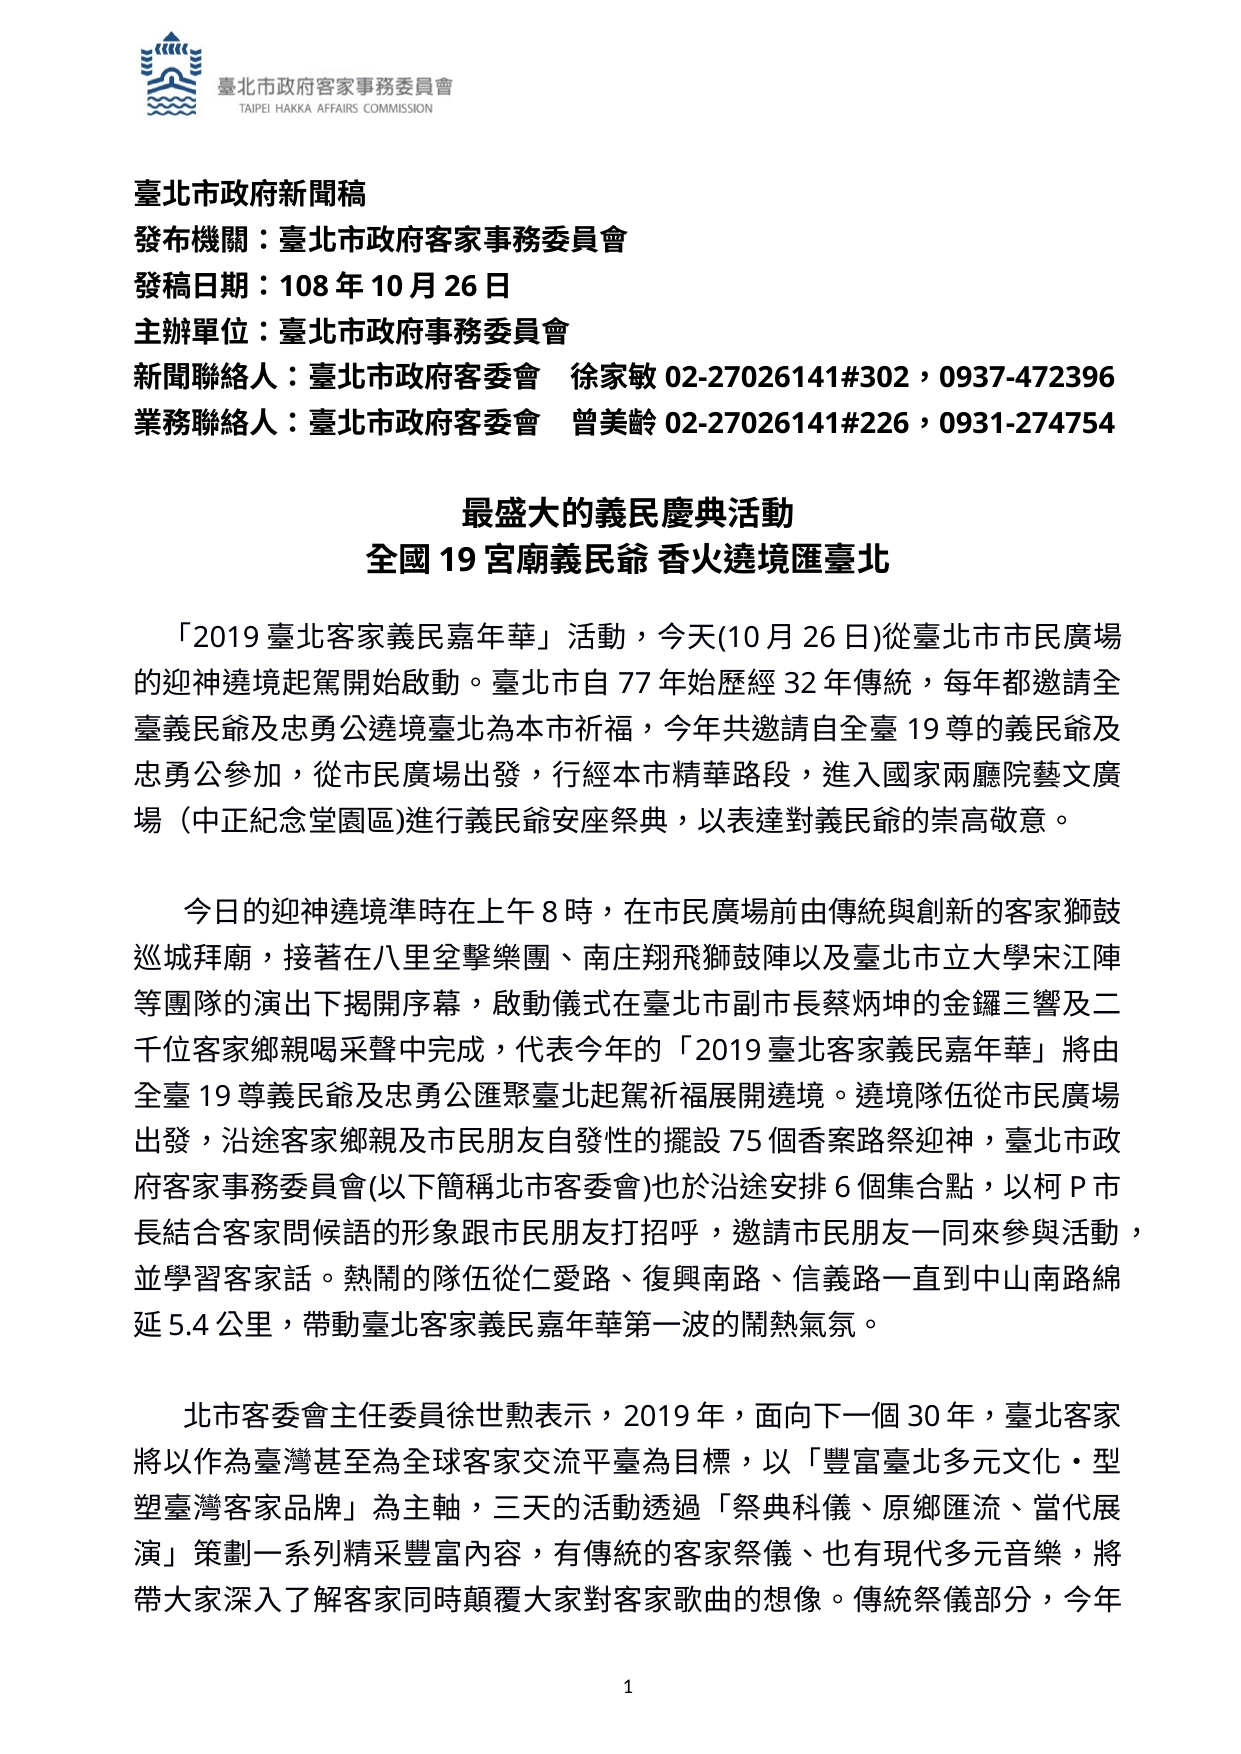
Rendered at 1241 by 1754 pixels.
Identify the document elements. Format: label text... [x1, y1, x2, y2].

text 北市客委會主任委員徐世勲表示，2019年，面向下一個30年，臺北客家將以作為臺灣甚至為全球客家交流平臺為目標，以「豐富臺北多元文化‧型塑臺灣客家品牌」為主軸，三天的活動透過「祭典科儀、原鄉匯流、當代展演」策劃一系列精采豐富內容，有傳統的客家祭儀、也有現代多元音樂，將帶大家深入了解客家同時顛覆大家對客家歌曲的想像。傳統祭儀部分，今年的安座大典特別邀請本次義民嘉年華祭典組組長范錦娥及里長組組長沈鳳雲，擔任恭迎義民爺及忠勇公神牌的執事，在大典一開始就氣勢磅礡的氛圍中，共同將19尊神牌依序恭敬傳遞到40名禮生手中再上龕安座；同樣是重要祭典儀程的三獻吉禮主祭者則由典禮組組長范姜瑞及北市客委會主秘陳淑貞擔任，另外安座、主祭與送神大典今年都由國小學子恭讀祝文，羅子涵、莊潤洋、陳宜靖3位小朋友分別是參與不同客語朗讀競賽的第一名。今年有更多的女性及年輕後生參與，也展現了主辦單位想打破刻板印象及推動客語與客家傳統文化的傳承希望。 [133, 1390, 1122, 1619]
text 「2019臺北客家義民嘉年華」活動，今天(10月26日)從臺北市市民廣場的迎神遶境起駕開始啟動。臺北市自77年始歷經32年傳統，每年都邀請全臺義民爺及忠勇公遶境臺北為本市祈福，今年共邀請自全臺19尊的義民爺及忠勇公參加，從市民廣場出發，行經本市精華路段，進入國家兩廳院藝文廣場（中正紀念堂園區)進行義民爺安座祭典，以表達對義民爺的崇高敬意。 [133, 611, 1122, 840]
text 今日的迎神遶境準時在上午8時，在市民廣場前由傳統與創新的客家獅鼓巡城拜廟，接著在八里坌擊樂團、南庄翔飛獅鼓陣以及臺北市立大學宋江陣等團隊的演出下揭開序幕，啟動儀式在臺北市副市長蔡炳坤的金鑼三響及二千位客家鄉親喝采聲中完成，代表今年的「2019臺北客家義民嘉年華」將由全臺19尊義民爺及忠勇公匯聚臺北起駕祈福展開遶境。遶境隊伍從市民廣場出發，沿途客家鄉親及市民朋友自發性的擺設75個香案路祭迎神，臺北市政府客家事務委員會(以下簡稱北市客委會)也於沿途安排6個集合點，以柯P市長結合客家問候語的形象跟市民朋友打招呼，邀請市民朋友一同來參與活動，並學習客家話。熱鬧的隊伍從仁愛路、復興南路、信義路一直到中山南路綿延5.4公里，帶動臺北客家義民嘉年華第一波的鬧熱氣氛。 [133, 886, 1122, 1344]
text 發稿日期：108年10月26日 [133, 259, 1122, 305]
text 主辦單位：臺北市政府事務委員會 [133, 305, 1122, 351]
text 最盛大的義民慶典活動 [133, 489, 1122, 534]
text 業務聯絡人：臺北市政府客委會 曾美齡 02-27026141#226，0931-274754 [133, 397, 1122, 443]
text 發布機關：臺北市政府客家事務委員會 [133, 214, 1122, 259]
text 臺北市政府新聞稿 [133, 168, 1122, 214]
text 全國19宮廟義民爺 香火遶境匯臺北 [133, 534, 1122, 580]
text 新聞聯絡人：臺北市政府客委會 徐家敏 02-27026141#302，0937-472396 [133, 351, 1122, 397]
picture [132, 29, 471, 121]
